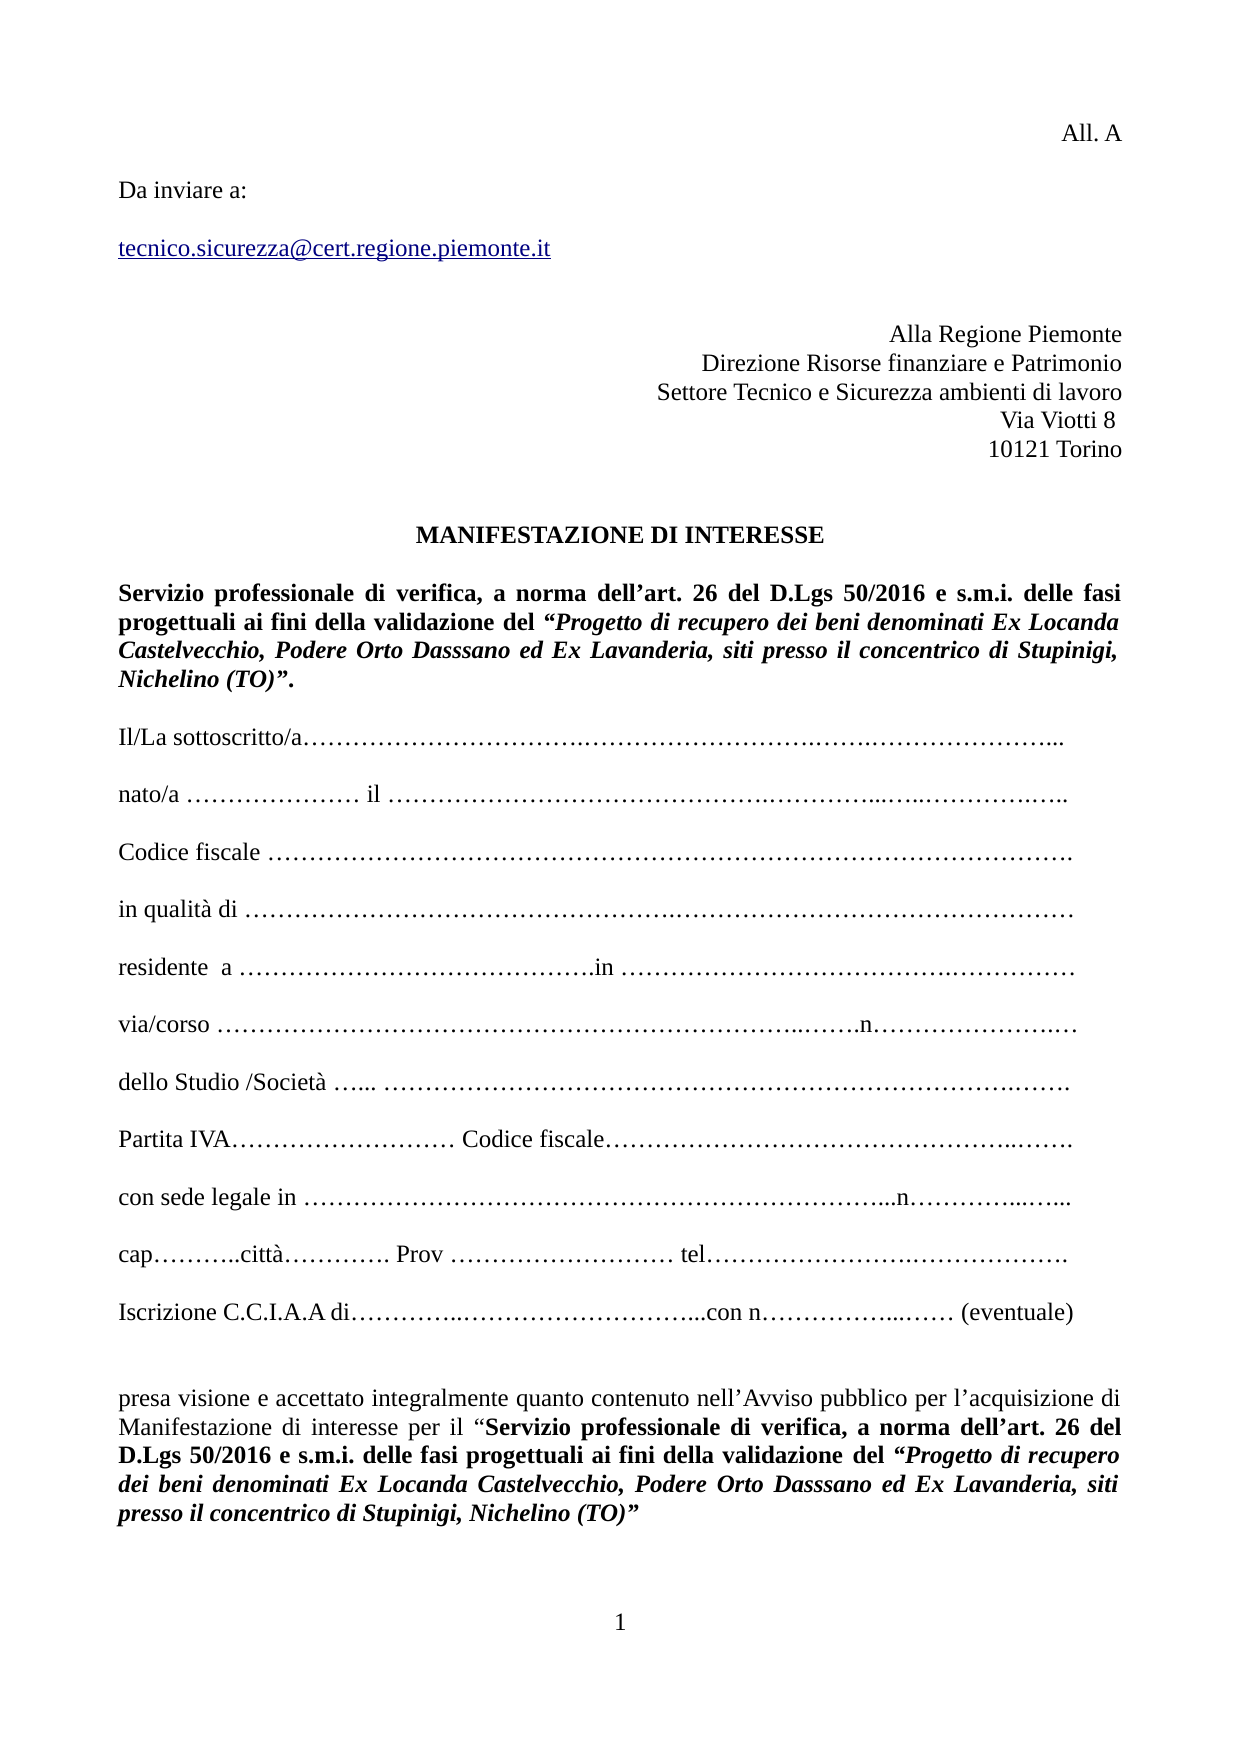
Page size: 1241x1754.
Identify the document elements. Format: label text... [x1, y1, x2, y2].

text Iscrizione C.C.I.A.A di…………..………………………...con n……………...…… (eventuale) [118, 1297, 1122, 1326]
text via/corso ……………………………………………………………..…….n………………….… [118, 1009, 1122, 1038]
text tecnico.sicurezza@cert.regione.piemonte.it [118, 233, 1122, 262]
text MANIFESTAZIONE DI INTERESSE [118, 521, 1122, 549]
text Partita IVA……………………… Codice fiscale…………………………………………..……. [118, 1124, 1122, 1153]
text All. A [118, 118, 1122, 147]
text in qualità di …………………………………………….………………………………………… [118, 894, 1122, 923]
text Direzione Risorse finanziare e Patrimonio [118, 348, 1122, 377]
text Codice fiscale ……………………………………………………………………………………. [118, 837, 1122, 866]
text presa visione e accettato integralmente quanto contenuto nell’Avviso pubblico per l’acquisizione di Manifestazione di interesse per il “Servizio professionale di verifica, a norma dell’art. 26 del D.Lgs 50/2016 e s.m.i. delle fasi progettuali ai fini della validazione del “Progetto di recupero dei beni denominati Ex Locanda Castelvecchio, Podere Orto Dasssano ed Ex Lavanderia, siti presso il concentrico di Stupinigi, Nichelino (TO)” [118, 1383, 1122, 1527]
text 10121 Torino [118, 434, 1122, 463]
text Via Viotti 8 [118, 406, 1122, 434]
text dello Studio /Società …... ………………………………………………………………….……. [118, 1067, 1122, 1096]
text con sede legale in ……………………………………………………………...n…………...…... [118, 1182, 1122, 1211]
text Da inviare a: [118, 176, 1122, 204]
text Alla Regione Piemonte [118, 319, 1122, 348]
text Il/La sottoscritto/a…………………………….……………………….…….…………………... [118, 722, 1122, 751]
text nato/a ………………… il ……………………………………….…………...…..………….….. [118, 779, 1122, 808]
text residente a …………………………………….in ………………………………….…………… [118, 952, 1122, 981]
text cap………..città…………. Prov ……………………… tel…………………….………………. [118, 1239, 1122, 1268]
text Servizio professionale di verifica, a norma dell’art. 26 del D.Lgs 50/2016 e s.m.i. delle fasi progettuali ai fini della validazione del “Progetto di recupero dei beni denominati Ex Locanda Castelvecchio, Podere Orto Dasssano ed Ex Lavanderia, siti presso il concentrico di Stupinigi, Nichelino (TO)”. [118, 578, 1122, 693]
text Settore Tecnico e Sicurezza ambienti di lavoro [118, 377, 1122, 406]
